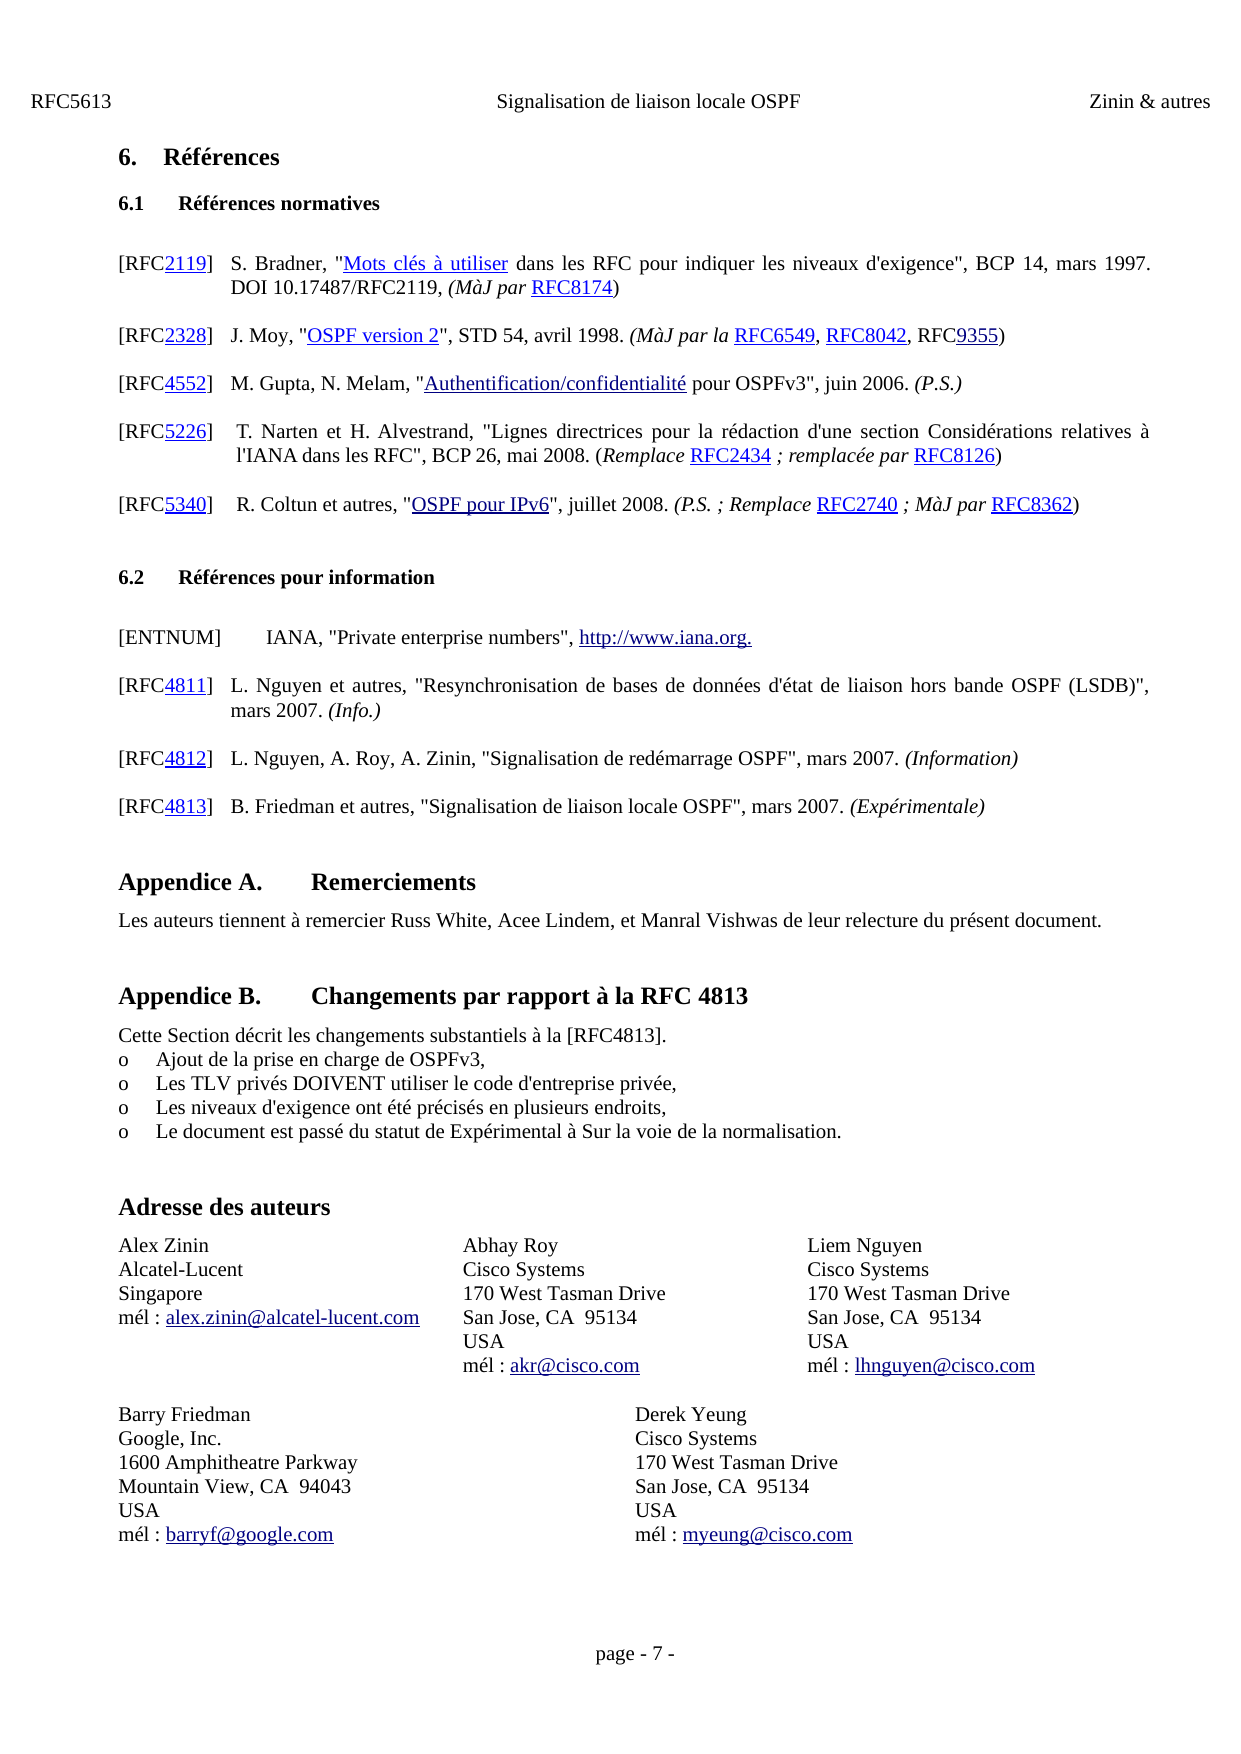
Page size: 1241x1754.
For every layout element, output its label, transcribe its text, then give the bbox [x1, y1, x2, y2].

text [RFC2119] S. Bradner, "Mots clés à utiliser dans les RFC pour indiquer les niveaux d'exigence", BCP 14, mars 1997. DOI 10.17487/RFC2119, (MàJ par RFC8174) [118, 251, 1152, 299]
table_cell mél : myeung@cisco.com [635, 1522, 1152, 1546]
table_cell mél : alex.zinin@alcatel-lucent.com [118, 1305, 463, 1329]
table_header Derek Yeung [635, 1402, 1152, 1426]
table_header Barry Friedman [118, 1402, 635, 1426]
subtitle 6.2 Références pour information [118, 565, 1152, 589]
table_cell mél : barryf@google.com [118, 1522, 635, 1546]
table_cell 1600 Amphitheatre Parkway [118, 1450, 635, 1474]
table_cell USA [463, 1329, 807, 1353]
subtitle 6. Références [118, 142, 1152, 171]
subtitle Appendice B. Changements par rapport à la RFC 4813 [118, 981, 1152, 1010]
text [RFC5226] T. Narten et H. Alvestrand, "Lignes directrices pour la rédaction d'une section Considérations relatives à l'IANA dans les RFC", BCP 26, mai 2008. (Remplace RFC2434 ; remplacée par RFC8126) [118, 419, 1152, 467]
table_cell Cisco Systems [635, 1426, 1152, 1450]
text o Le document est passé du statut de Expérimental à Sur la voie de la normalisation. [118, 1119, 1152, 1143]
text [RFC5340] R. Coltun et autres, "OSPF pour IPv6", juillet 2008. (P.S. ; Remplace RFC2740 ; MàJ par RFC8362) [118, 492, 1152, 516]
table_cell mél : akr@cisco.com [463, 1354, 807, 1377]
table_cell San Jose, CA 95134 [807, 1305, 1152, 1329]
text Cette Section décrit les changements substantiels à la [RFC4813]. [118, 1022, 1152, 1047]
table_cell 170 West Tasman Drive [463, 1281, 807, 1305]
table_header Liem Nguyen [807, 1233, 1152, 1257]
subtitle Appendice A. Remerciements [118, 867, 1152, 896]
text [RFC4552] M. Gupta, N. Melam, "Authentification/confidentialité pour OSPFv3", juin 2006. (P.S.) [118, 371, 1152, 395]
table_cell USA [118, 1498, 635, 1522]
subtitle 6.1 Références normatives [118, 190, 1152, 214]
table_cell Cisco Systems [807, 1257, 1152, 1281]
table_cell Google, Inc. [118, 1426, 635, 1450]
table_cell USA [635, 1498, 1152, 1522]
table_cell Cisco Systems [463, 1257, 807, 1281]
table_cell San Jose, CA 95134 [635, 1474, 1152, 1498]
table_cell 170 West Tasman Drive [635, 1450, 1152, 1474]
text [RFC4812] L. Nguyen, A. Roy, A. Zinin, "Signalisation de redémarrage OSPF", mars 2007. (Information) [118, 746, 1152, 770]
table_header Abhay Roy [463, 1233, 807, 1257]
table_cell 170 West Tasman Drive [807, 1281, 1152, 1305]
table_cell mél : lhnguyen@cisco.com [807, 1354, 1152, 1377]
text [ENTNUM] IANA, "Private enterprise numbers", http://www.iana.org. [118, 625, 1152, 649]
text [RFC4811] L. Nguyen et autres, "Resynchronisation de bases de données d'état de liaison hors bande OSPF (LSDB)", mars 2007. (Info.) [118, 673, 1152, 722]
text [RFC2328] J. Moy, "OSPF version 2", STD 54, avril 1998. (MàJ par la RFC6549, RFC8042, RFC9355) [118, 323, 1152, 347]
table_cell USA [807, 1329, 1152, 1353]
table_cell Singapore [118, 1281, 463, 1305]
text o Les niveaux d'exigence ont été précisés en plusieurs endroits, [118, 1095, 1152, 1119]
table_cell [118, 1354, 463, 1377]
table_cell [118, 1329, 463, 1353]
text o Ajout de la prise en charge de OSPFv3, [118, 1047, 1152, 1071]
table_cell Mountain View, CA 94043 [118, 1474, 635, 1498]
table_header Alex Zinin [118, 1233, 463, 1257]
table_cell Alcatel-Lucent [118, 1257, 463, 1281]
table_cell San Jose, CA 95134 [463, 1305, 807, 1329]
text Les auteurs tiennent à remercier Russ White, Acee Lindem, et Manral Vishwas de leur relecture du présent document. [118, 908, 1152, 932]
text [RFC4813] B. Friedman et autres, "Signalisation de liaison locale OSPF", mars 2007. (Expérimentale) [118, 794, 1152, 818]
text o Les TLV privés DOIVENT utiliser le code d'entreprise privée, [118, 1071, 1152, 1095]
subtitle Adresse des auteurs [118, 1192, 1152, 1221]
